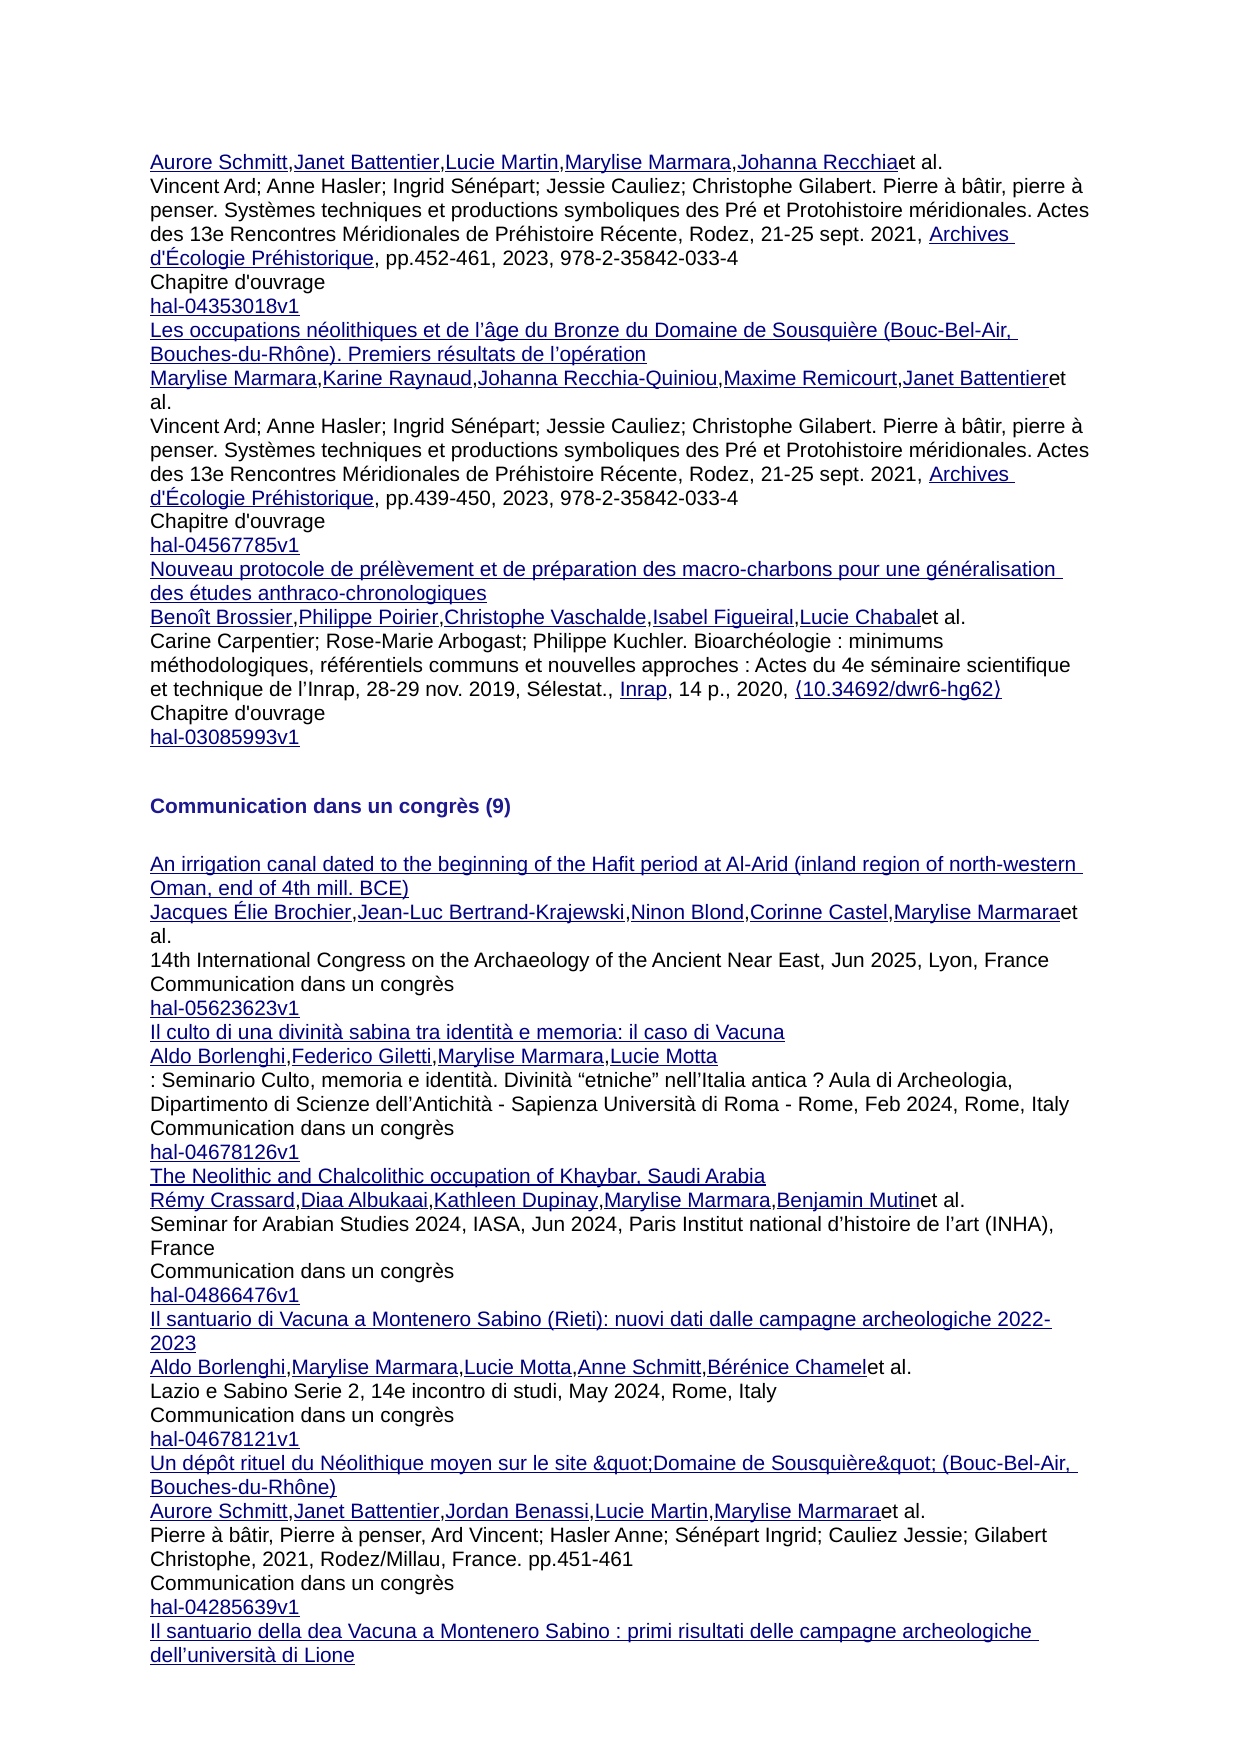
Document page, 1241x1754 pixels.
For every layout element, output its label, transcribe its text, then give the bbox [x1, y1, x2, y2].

table_cell Un dépôt rituel du Néolithique moyen sur le site &quot;Domaine de Sousquière&quot; (Bouc-Bel-Air, Bouches-du-Rhône) Aurore Schmitt,Janet Battentier,Jordan Benassi,Lucie Martin,Marylise Marmaraet al. Pierre à bâtir, Pierre à penser, Ard Vincent; Hasler Anne; Sénépart Ingrid; Cauliez Jessie; Gilabert Christophe, 2021, Rodez/Millau, France. pp.451-461 Communication dans un congrès hal-04285639v1 [150, 1451, 1090, 1619]
subtitle Communication dans un congrès (9) [150, 794, 1090, 818]
table_cell Il santuario di Vacuna a Montenero Sabino (Rieti): nuovi dati dalle campagne archeologiche 2022-2023 Aldo Borlenghi,Marylise Marmara,Lucie Motta,Anne Schmitt,Bérénice Chamelet al. Lazio e Sabino Serie 2, 14e incontro di studi, May 2024, Rome, Italy Communication dans un congrès hal-04678121v1 [150, 1307, 1090, 1451]
table_cell Aurore Schmitt,Janet Battentier,Lucie Martin,Marylise Marmara,Johanna Recchiaet al. Vincent Ard; Anne Hasler; Ingrid Sénépart; Jessie Cauliez; Christophe Gilabert. Pierre à bâtir, pierre à penser. Systèmes techniques et productions symboliques des Pré et Protohistoire méridionales. Actes des 13e Rencontres Méridionales de Préhistoire Récente, Rodez, 21-25 sept. 2021, Archives d'Écologie Préhistorique, pp.452-461, 2023, 978-2-35842-033-4 Chapitre d'ouvrage hal-04353018v1 [150, 150, 1090, 318]
table_cell Il santuario della dea Vacuna a Montenero Sabino : primi risultati delle campagne archeologiche dell’università di Lione [150, 1619, 1090, 1667]
table_cell Il culto di una divinità sabina tra identità e memoria: il caso di Vacuna Aldo Borlenghi,Federico Giletti,Marylise Marmara,Lucie Motta : Seminario Culto, memoria e identità. Divinità “etniche” nell’Italia antica ? Aula di Archeologia, Dipartimento di Scienze dell’Antichità - Sapienza Università di Roma - Rome, Feb 2024, Rome, Italy Communication dans un congrès hal-04678126v1 [150, 1020, 1090, 1163]
table_header An irrigation canal dated to the beginning of the Hafit period at Al-Arid (inland region of north-western Oman, end of 4th mill. BCE) Jacques Élie Brochier,Jean-Luc Bertrand-Krajewski,Ninon Blond,Corinne Castel,Marylise Marmaraet al. 14th International Congress on the Archaeology of the Ancient Near East, Jun 2025, Lyon, France Communication dans un congrès hal-05623623v1 [150, 852, 1090, 1020]
table_cell The Neolithic and Chalcolithic occupation of Khaybar, Saudi Arabia Rémy Crassard,Diaa Albukaai,Kathleen Dupinay,Marylise Marmara,Benjamin Mutinet al. Seminar for Arabian Studies 2024, IASA, Jun 2024, Paris Institut national d’histoire de l’art (INHA), France Communication dans un congrès hal-04866476v1 [150, 1164, 1090, 1307]
table_cell Les occupations néolithiques et de l’âge du Bronze du Domaine de Sousquière (Bouc-Bel-Air, Bouches-du-Rhône). Premiers résultats de l’opération Marylise Marmara,Karine Raynaud,Johanna Recchia-Quiniou,Maxime Remicourt,Janet Battentieret al. Vincent Ard; Anne Hasler; Ingrid Sénépart; Jessie Cauliez; Christophe Gilabert. Pierre à bâtir, pierre à penser. Systèmes techniques et productions symboliques des Pré et Protohistoire méridionales. Actes des 13e Rencontres Méridionales de Préhistoire Récente, Rodez, 21-25 sept. 2021, Archives d'Écologie Préhistorique, pp.439-450, 2023, 978-2-35842-033-4 Chapitre d'ouvrage hal-04567785v1 [150, 318, 1090, 557]
table_cell Nouveau protocole de prélèvement et de préparation des macro‐charbons pour une généralisation des études anthraco‐chronologiques Benoît Brossier,Philippe Poirier,Christophe Vaschalde,Isabel Figueiral,Lucie Chabalet al. Carine Carpentier; Rose-Marie Arbogast; Philippe Kuchler. Bioarchéologie : minimums méthodologiques, référentiels communs et nouvelles approches : Actes du 4e séminaire scientifique et technique de l’Inrap, 28-29 nov. 2019, Sélestat., Inrap, 14 p., 2020, ⟨10.34692/dwr6-hg62⟩ Chapitre d'ouvrage hal-03085993v1 [150, 557, 1090, 749]
